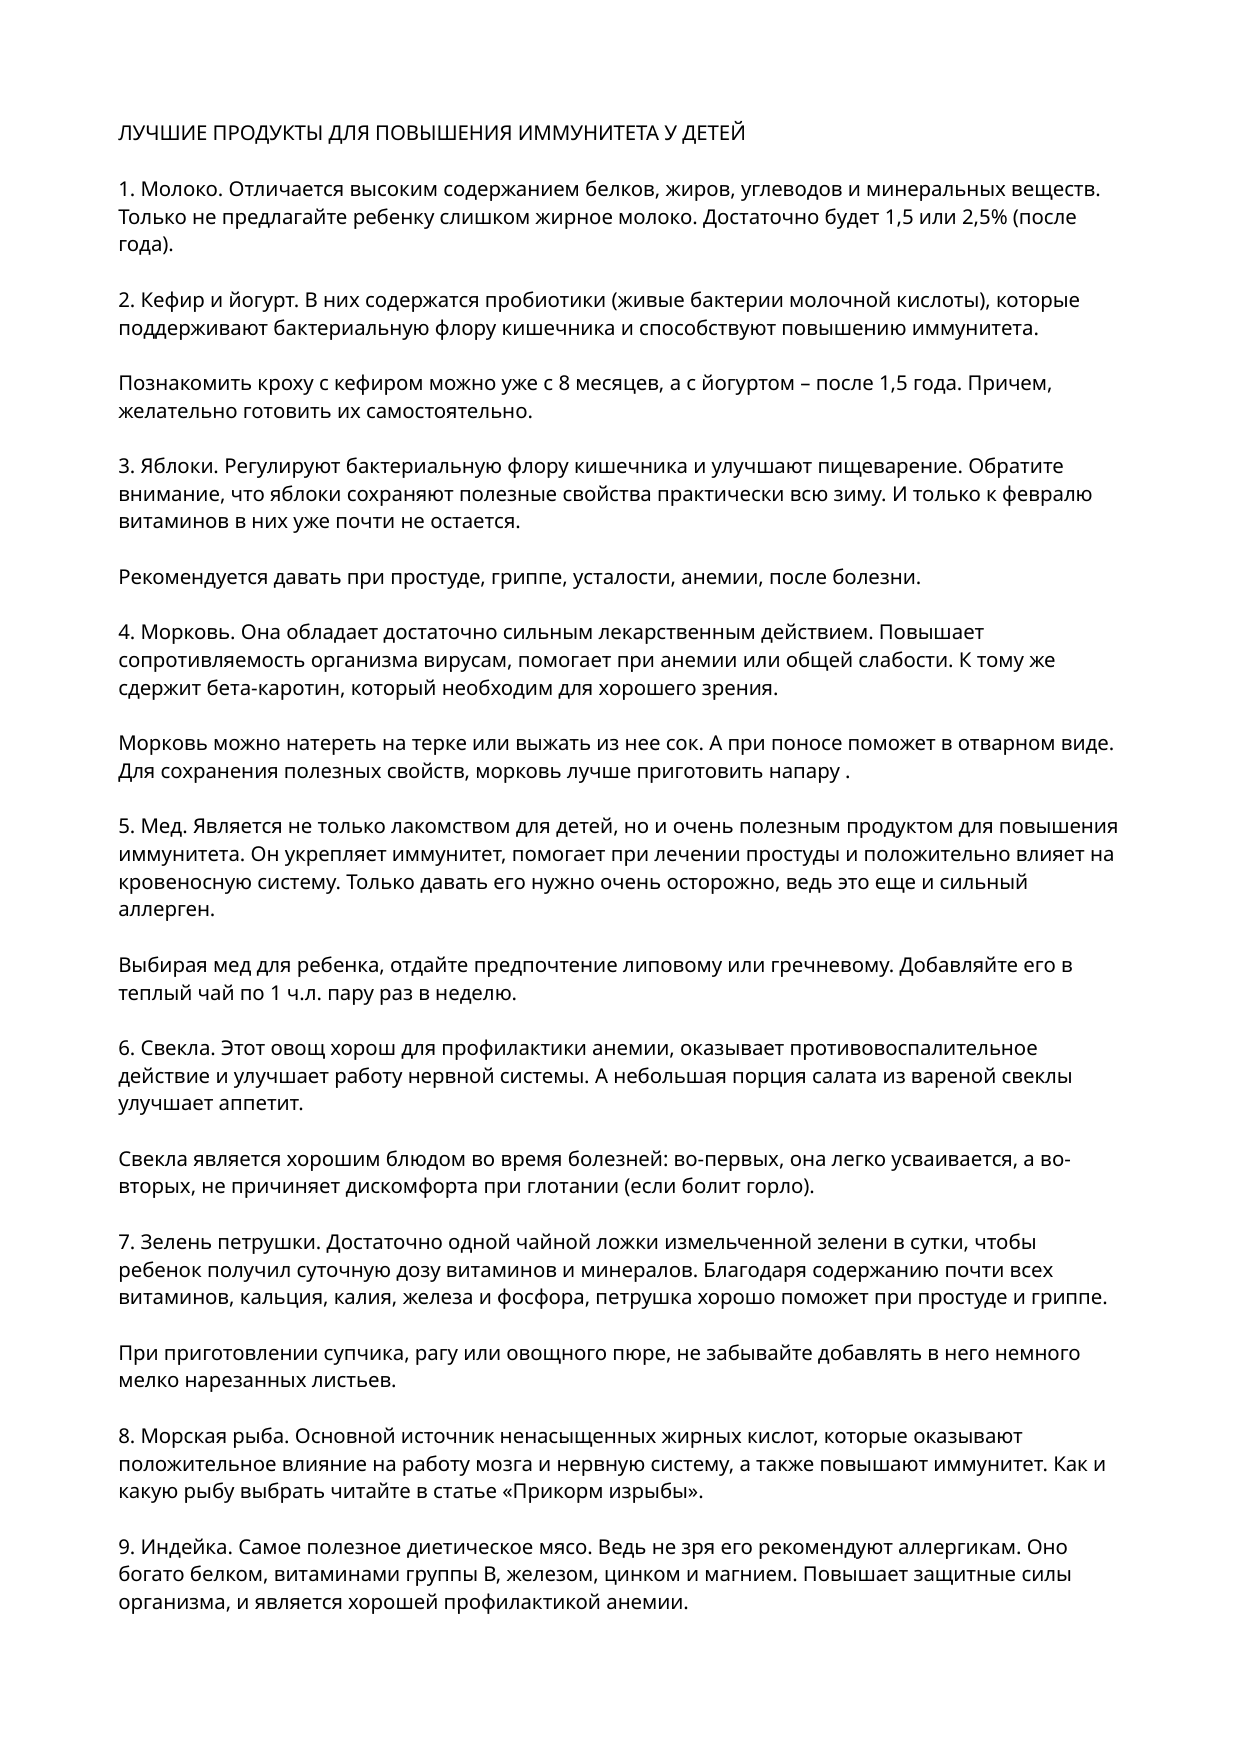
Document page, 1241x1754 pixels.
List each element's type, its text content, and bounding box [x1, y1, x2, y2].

text ЛУЧШИЕ ПРОДУКТЫ ДЛЯ ПОВЫШЕНИЯ ИММУНИТЕТА У ДЕТЕЙ 1. Молоко. Отличается высоким содержанием белков, жиров, углеводов и минеральных веществ. Только не предлагайте ребенку слишком жирное молоко. Достаточно будет 1,5 или 2,5% (после года). 2. Кефир и йогурт. В них содержатся пробиотики (живые бактерии молочной кислоты), которые поддерживают бактериальную флору кишечника и способствуют повышению иммунитета. Познакомить кроху с кефиром можно уже с 8 месяцев, а с йогуртом – после 1,5 года. Причем, желательно готовить их самостоятельно. 3. Яблоки. Регулируют бактериальную флору кишечника и улучшают пищеварение. Обратите внимание, что яблоки сохраняют полезные свойства практически всю зиму. И только к февралю витаминов в них уже почти не остается. Рекомендуется давать при простуде, гриппе, усталости, анемии, после болезни. 4. Морковь. Она обладает достаточно сильным лекарственным действием. Повышает сопротивляемость организма вирусам, помогает при анемии или общей слабости. К тому же сдержит бета-каротин, который необходим для хорошего зрения. Морковь можно натереть на терке или выжать из нее сок. А при поносе поможет в отварном виде. Для сохранения полезных свойств, морковь лучше приготовить напару . 5. Мед. Является не только лакомством для детей, но и очень полезным продуктом для повышения иммунитета. Он укрепляет иммунитет, помогает при лечении простуды и положительно влияет на кровеносную систему. Только давать его нужно очень осторожно, ведь это еще и сильный аллерген. Выбирая мед для ребенка, отдайте предпочтение липовому или гречневому. Добавляйте его в теплый чай по 1 ч.л. пару раз в неделю. 6. Свекла. Этот овощ хорош для профилактики анемии, оказывает противовоспалительное действие и улучшает работу нервной системы. А небольшая порция салата из вареной свеклы улучшает аппетит. Свекла является хорошим блюдом во время болезней: во-первых, она легко усваивается, а во-вторых, не причиняет дискомфорта при глотании (если болит горло). 7. Зелень петрушки. Достаточно одной чайной ложки измельченной зелени в сутки, чтобы ребенок получил суточную дозу витаминов и минералов. Благодаря содержанию почти всех витаминов, кальция, калия, железа и фосфора, петрушка хорошо поможет при простуде и гриппе. При приготовлении супчика, рагу или овощного пюре, не забывайте добавлять в него немного мелко нарезанных листьев. 8. Морская рыба. Основной источник ненасыщенных жирных кислот, которые оказывают положительное влияние на работу мозга и нервную систему, а также повышают иммунитет. Как и какую рыбу выбрать читайте в статье «Прикорм изрыбы». 9. Индейка. Самое полезное диетическое мясо. Ведь не зря его рекомендуют аллергикам. Оно богато белком, витаминами группы В, железом, цинком и магнием. Повышает защитные силы организма, и является хорошей профилактикой анемии. [118, 118, 1122, 1615]
